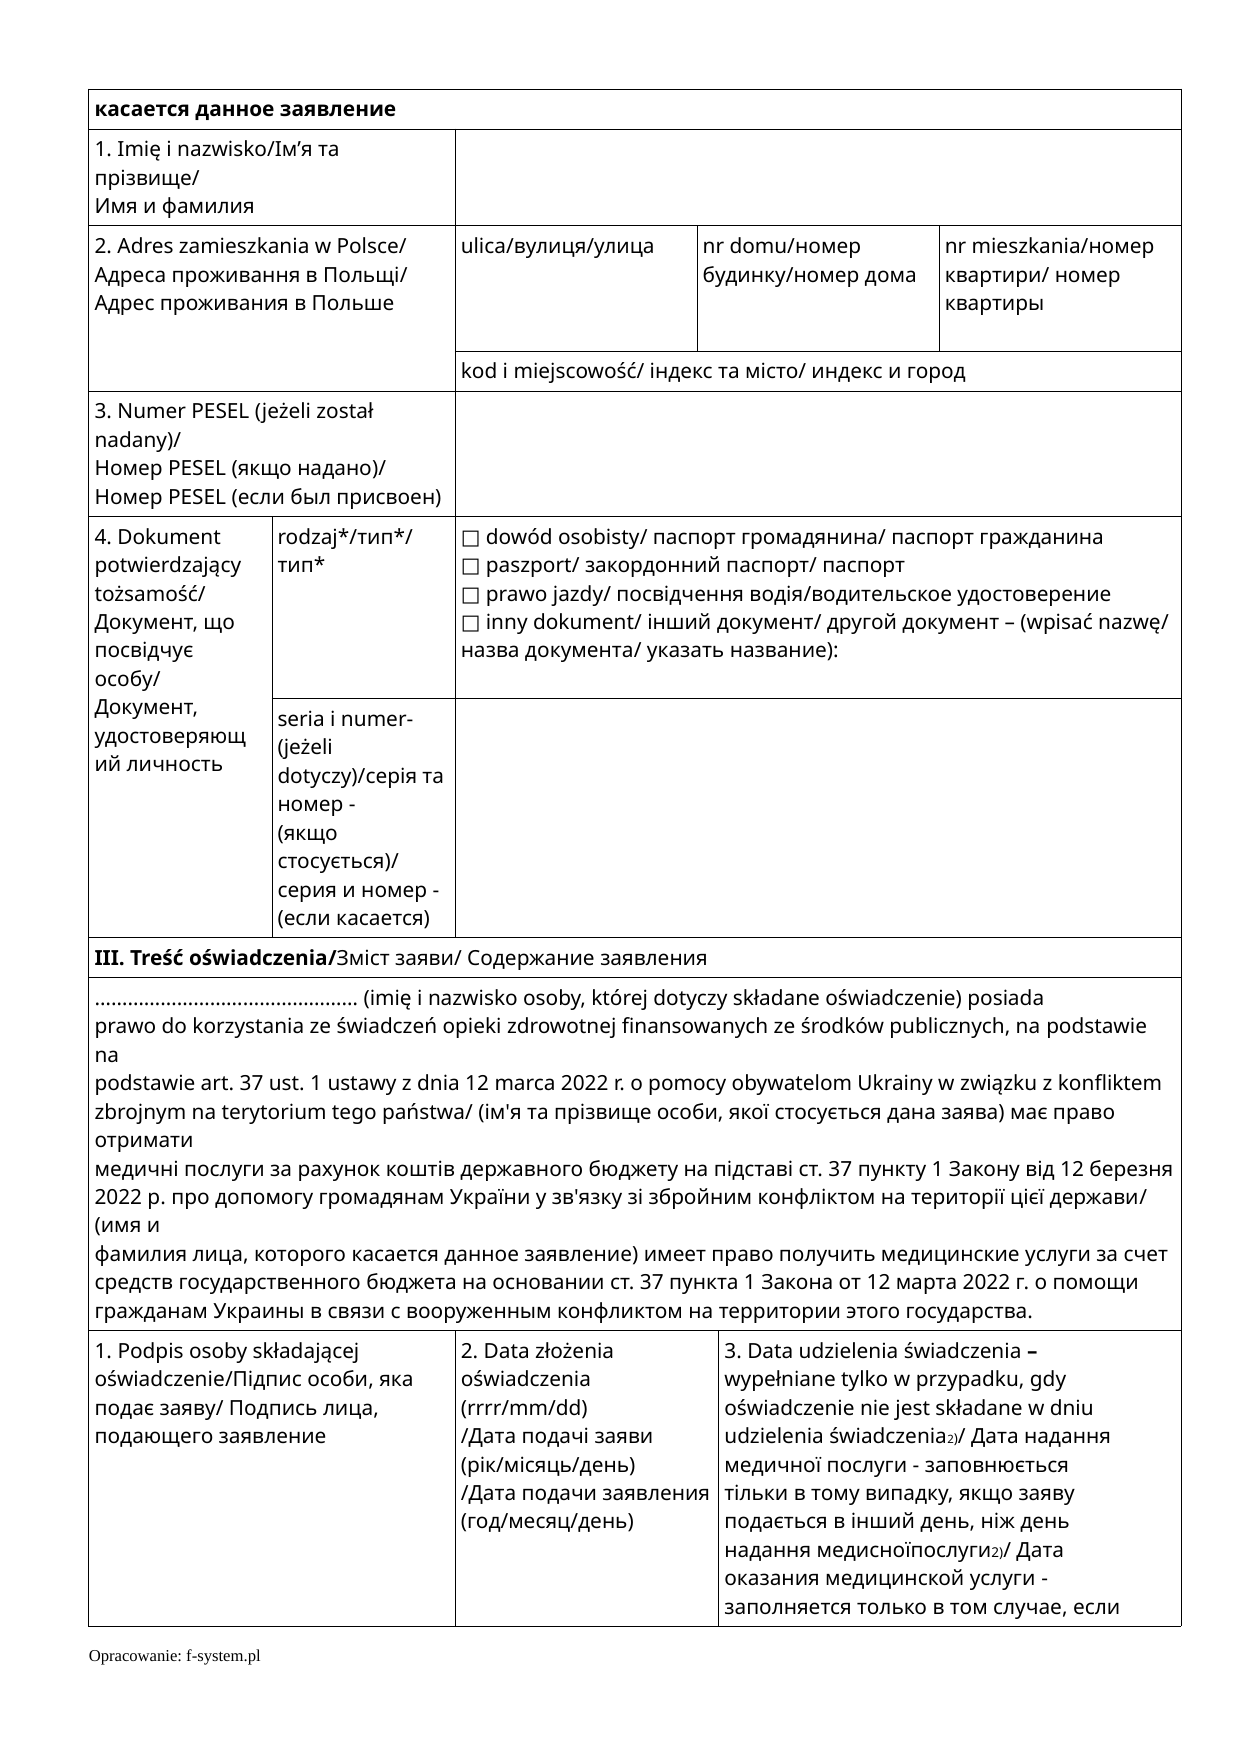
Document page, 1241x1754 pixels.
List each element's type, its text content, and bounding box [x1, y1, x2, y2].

table_cell □ dowód osobisty/ паспорт громадянина/ паспорт гражданина □ paszport/ закордонний паспорт/ паспорт □ prawo jazdy/ посвідчення водія/водительское удостоверение □ inny dokument/ інший документ/ другой документ – (wpisać nazwę/ назва документа/ указать название): [456, 517, 1181, 698]
table_cell nr domu/номер будинку/номер дома [698, 226, 939, 351]
table_cell 1. Imię i nazwisko/Ім’я та прізвище/ Имя и фамилия [89, 130, 455, 225]
table_cell 4. Dokument potwierdzający tożsamość/ Документ, що посвідчує особу/ Документ, удостоверяющ ий личность [89, 517, 272, 937]
table_cell 3. Data udzielenia świadczenia – wypełniane tylko w przypadku, gdy oświadczenie nie jest składane w dniu udzielenia świadczenia2)/ Дата надання медичної послуги - заповнюється тільки в тому випадку, якщо заяву подається в інший день, ніж день надання медисноїпослуги2)/ Дата оказания медицинской услуги - заполняется только в том случае, если [719, 1331, 1181, 1626]
table_cell kod i miejscowość/ індекс та місто/ индекс и город [456, 352, 1181, 391]
table_cell 3. Numer PESEL (jeżeli został nadany)/ Номер PESEL (якщо надано)/ Номер PESEL (если был присвоен) [89, 392, 455, 516]
table_cell IІI. Treść oświadczenia/Зміст заяви/ Содержание заявления [89, 938, 1181, 977]
table_cell 2. Data złożenia oświadczenia (rrrr/mm/dd) /Дата подачі заяви (рік/місяць/день) /Дата подачи заявления (год/месяц/день) [456, 1331, 718, 1626]
table_cell rodzaj*/тип*/тип* [273, 517, 455, 698]
table_cell [456, 392, 1181, 516]
table_cell nr mieszkania/номер квартири/ номер квартиры [940, 226, 1181, 351]
table_cell ulica/вулиця/улица [456, 226, 697, 351]
table_cell касается данное заявление [89, 90, 1181, 128]
table_cell [456, 130, 1181, 225]
table_cell 1. Podpis osoby składającej oświadczenie/Підпис особи, яка подає заяву/ Подпись лица, подающего заявление [89, 1331, 455, 1626]
table_cell 2. Adres zamieszkania w Polsce/ Адреса проживання в Польщі/ Адрес проживания в Польше [89, 226, 455, 391]
table_cell [456, 699, 1181, 937]
table_cell seria i numer- (jeżeli dotyczy)/серія та номер - (якщо стосується)/ серия и номер - (если касается) [273, 699, 455, 937]
table_cell ………………………………………… (imię i nazwisko osoby, której dotyczy składane oświadczenie) posiada prawo do korzystania ze świadczeń opieki zdrowotnej finansowanych ze środków publicznych, na podstawie na podstawie art. 37 ust. 1 ustawy z dnia 12 marca 2022 r. o pomocy obywatelom Ukrainy w związku z konfliktem zbrojnym na terytorium tego państwa/ (ім'я та прізвище особи, якої стосується дана заява) має право отримати медичні послуги за рахунок коштів державного бюджету на підставі ст. 37 пункту 1 Закону від 12 березня 2022 р. про допомогу громадянам України у зв'язку зі збройним конфліктом на території цієї держави/ (имя и фамилия лица, которого касается данное заявление) имеет право получить медицинские услуги за счет средств государственного бюджета на основании ст. 37 пункта 1 Закона от 12 марта 2022 г. о помощи гражданам Украины в связи с вооруженным конфликтом на территории этого государства. [89, 978, 1181, 1330]
